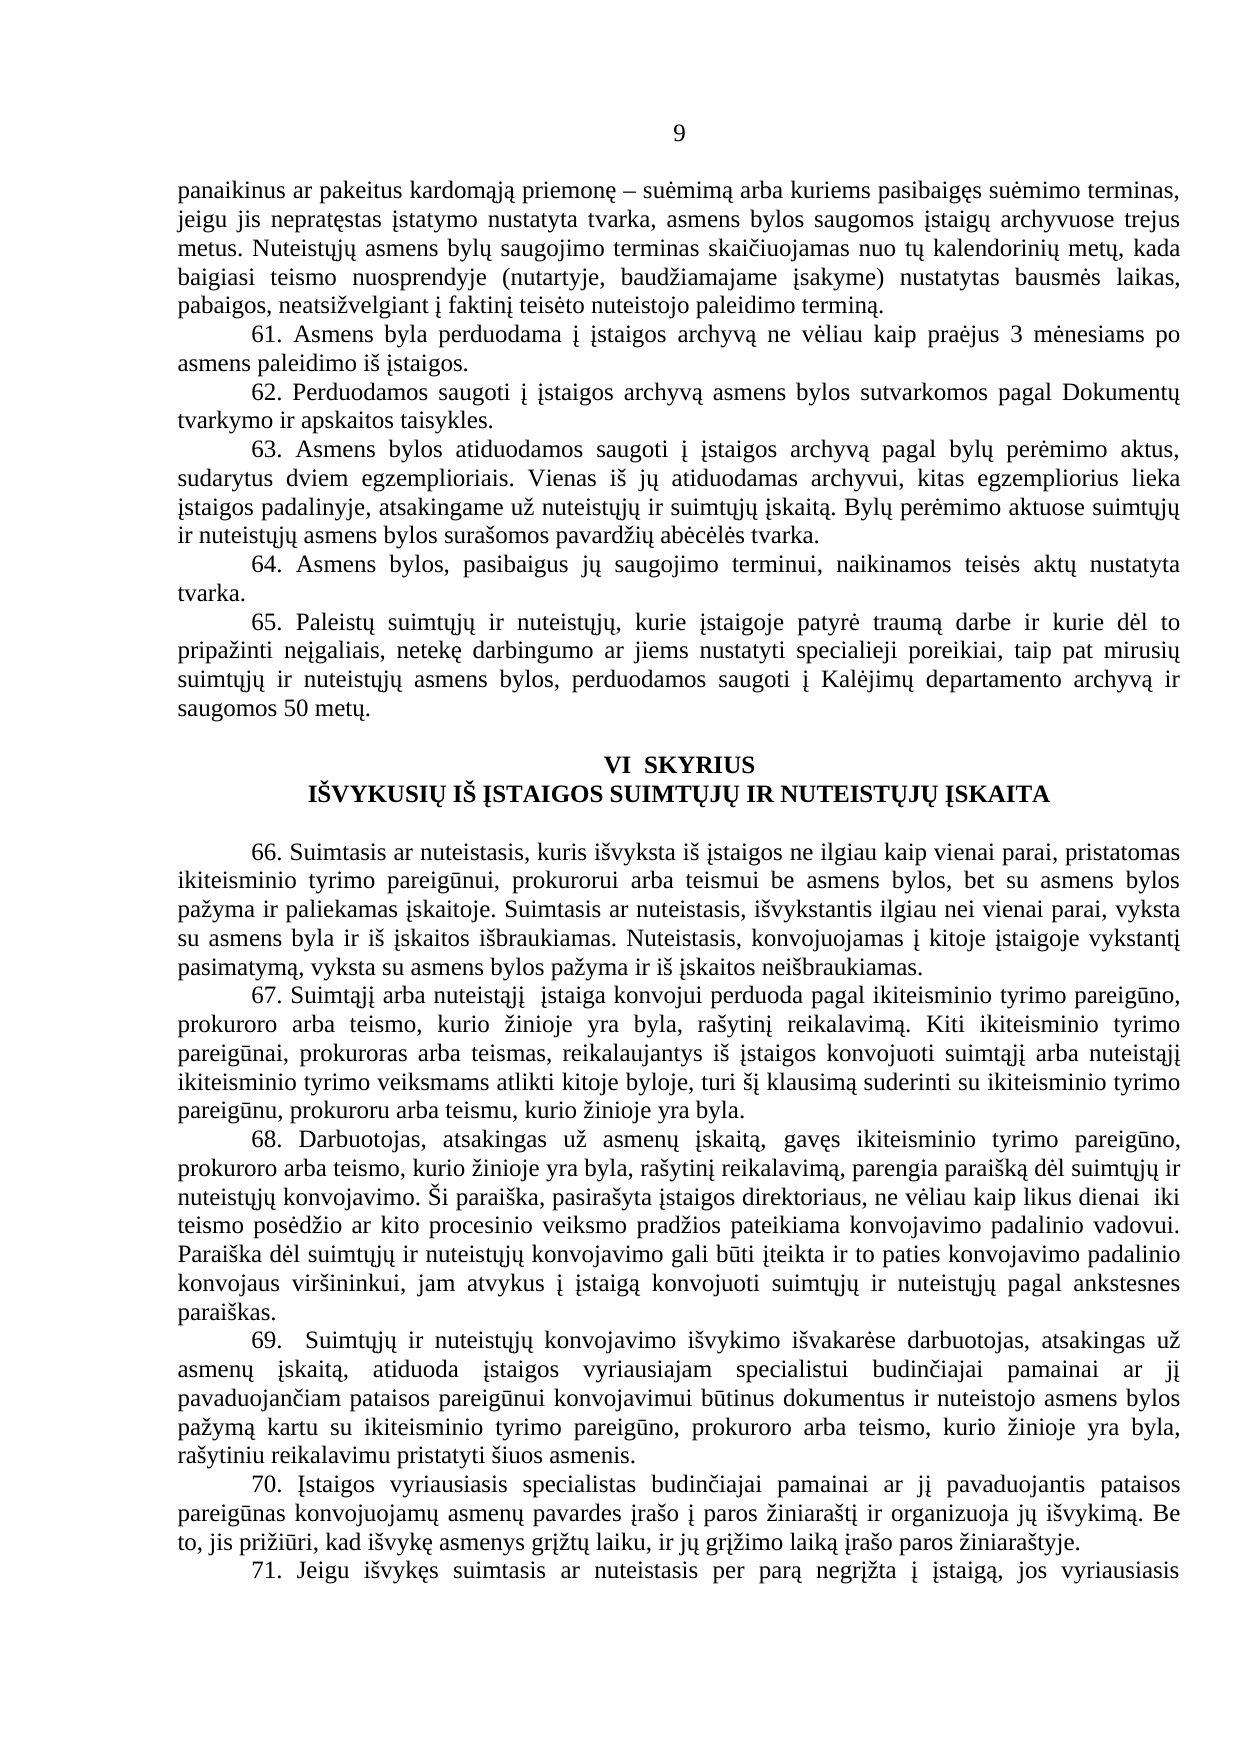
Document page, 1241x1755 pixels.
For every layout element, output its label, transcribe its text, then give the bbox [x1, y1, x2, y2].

text 61. Asmens byla perduodama į įstaigos archyvą ne vėliau kaip praėjus 3 mėnesiams po asmens paleidimo iš įstaigos. [177, 319, 1181, 377]
text 68. Darbuotojas, atsakingas už asmenų įskaitą, gavęs ikiteisminio tyrimo pareigūno, prokuroro arba teismo, kurio žinioje yra byla, rašytinį reikalavimą, parengia paraišką dėl suimtųjų ir nuteistųjų konvojavimo. Ši paraiška, pasirašyta įstaigos direktoriaus, ne vėliau kaip likus dienai iki teismo posėdžio ar kito procesinio veiksmo pradžios pateikiama konvojavimo padalinio vadovui. Paraiška dėl suimtųjų ir nuteistųjų konvojavimo gali būti įteikta ir to paties konvojavimo padalinio konvojaus viršininkui, jam atvykus į įstaigą konvojuoti suimtųjų ir nuteistųjų pagal ankstesnes paraiškas. [177, 1124, 1181, 1326]
text 69. Suimtųjų ir nuteistųjų konvojavimo išvykimo išvakarėse darbuotojas, atsakingas už asmenų įskaitą, atiduoda įstaigos vyriausiajam specialistui budinčiajai pamainai ar jį pavaduojančiam pataisos pareigūnui konvojavimui būtinus dokumentus ir nuteistojo asmens bylos pažymą kartu su ikiteisminio tyrimo pareigūno, prokuroro arba teismo, kurio žinioje yra byla, rašytiniu reikalavimu pristatyti šiuos asmenis. [177, 1326, 1181, 1469]
text 63. Asmens bylos atiduodamos saugoti į įstaigos archyvą pagal bylų perėmimo aktus, sudarytus dviem egzemplioriais. Vienas iš jų atiduodamas archyvui, kitas egzempliorius lieka įstaigos padalinyje, atsakingame už nuteistųjų ir suimtųjų įskaitą. Bylų perėmimo aktuose suimtųjų ir nuteistųjų asmens bylos surašomos pavardžių abėcėlės tvarka. [177, 434, 1181, 549]
text 62. Perduodamos saugoti į įstaigos archyvą asmens bylos sutvarkomos pagal Dokumentų tvarkymo ir apskaitos taisykles. [177, 377, 1181, 434]
text panaikinus ar pakeitus kardomąją priemonę – suėmimą arba kuriems pasibaigęs suėmimo terminas, jeigu jis nepratęstas įstatymo nustatyta tvarka, asmens bylos saugomos įstaigų archyvuose trejus metus. Nuteistųjų asmens bylų saugojimo terminas skaičiuojamas nuo tų kalendorinių metų, kada baigiasi teismo nuosprendyje (nutartyje, baudžiamajame įsakyme) nustatytas bausmės laikas, pabaigos, neatsižvelgiant į faktinį teisėto nuteistojo paleidimo terminą. [177, 176, 1181, 319]
text IŠVYKUSIŲ IŠ ĮSTAIGOS SUIMTŲJŲ IR NUTEISTŲJŲ ĮSKAITA [177, 779, 1181, 808]
text 70. Įstaigos vyriausiasis specialistas budinčiajai pamainai ar jį pavaduojantis pataisos pareigūnas konvojuojamų asmenų pavardes įrašo į paros žiniaraštį ir organizuoja jų išvykimą. Be to, jis prižiūri, kad išvykę asmenys grįžtų laiku, ir jų grįžimo laiką įrašo paros žiniaraštyje. [177, 1469, 1181, 1556]
text VI SKYRIUS [177, 751, 1181, 779]
text 71. Jeigu išvykęs suimtasis ar nuteistasis per parą negrįžta į įstaigą, jos vyriausiasis [177, 1556, 1181, 1584]
text 66. Suimtasis ar nuteistasis, kuris išvyksta iš įstaigos ne ilgiau kaip vienai parai, pristatomas ikiteisminio tyrimo pareigūnui, prokurorui arba teismui be asmens bylos, bet su asmens bylos pažyma ir paliekamas įskaitoje. Suimtasis ar nuteistasis, išvykstantis ilgiau nei vienai parai, vyksta su asmens byla ir iš įskaitos išbraukiamas. Nuteistasis, konvojuojamas į kitoje įstaigoje vykstantį pasimatymą, vyksta su asmens bylos pažyma ir iš įskaitos neišbraukiamas. [177, 837, 1181, 981]
text 64. Asmens bylos, pasibaigus jų saugojimo terminui, naikinamos teisės aktų nustatyta tvarka. [177, 549, 1181, 607]
text 67. Suimtąjį arba nuteistąjį įstaiga konvojui perduoda pagal ikiteisminio tyrimo pareigūno, prokuroro arba teismo, kurio žinioje yra byla, rašytinį reikalavimą. Kiti ikiteisminio tyrimo pareigūnai, prokuroras arba teismas, reikalaujantys iš įstaigos konvojuoti suimtąjį arba nuteistąjį ikiteisminio tyrimo veiksmams atlikti kitoje byloje, turi šį klausimą suderinti su ikiteisminio tyrimo pareigūnu, prokuroru arba teismu, kurio žinioje yra byla. [177, 981, 1181, 1124]
text 65. Paleistų suimtųjų ir nuteistųjų, kurie įstaigoje patyrė traumą darbe ir kurie dėl to pripažinti neįgaliais, netekę darbingumo ar jiems nustatyti specialieji poreikiai, taip pat mirusių suimtųjų ir nuteistųjų asmens bylos, perduodamos saugoti į Kalėjimų departamento archyvą ir saugomos 50 metų. [177, 607, 1181, 722]
